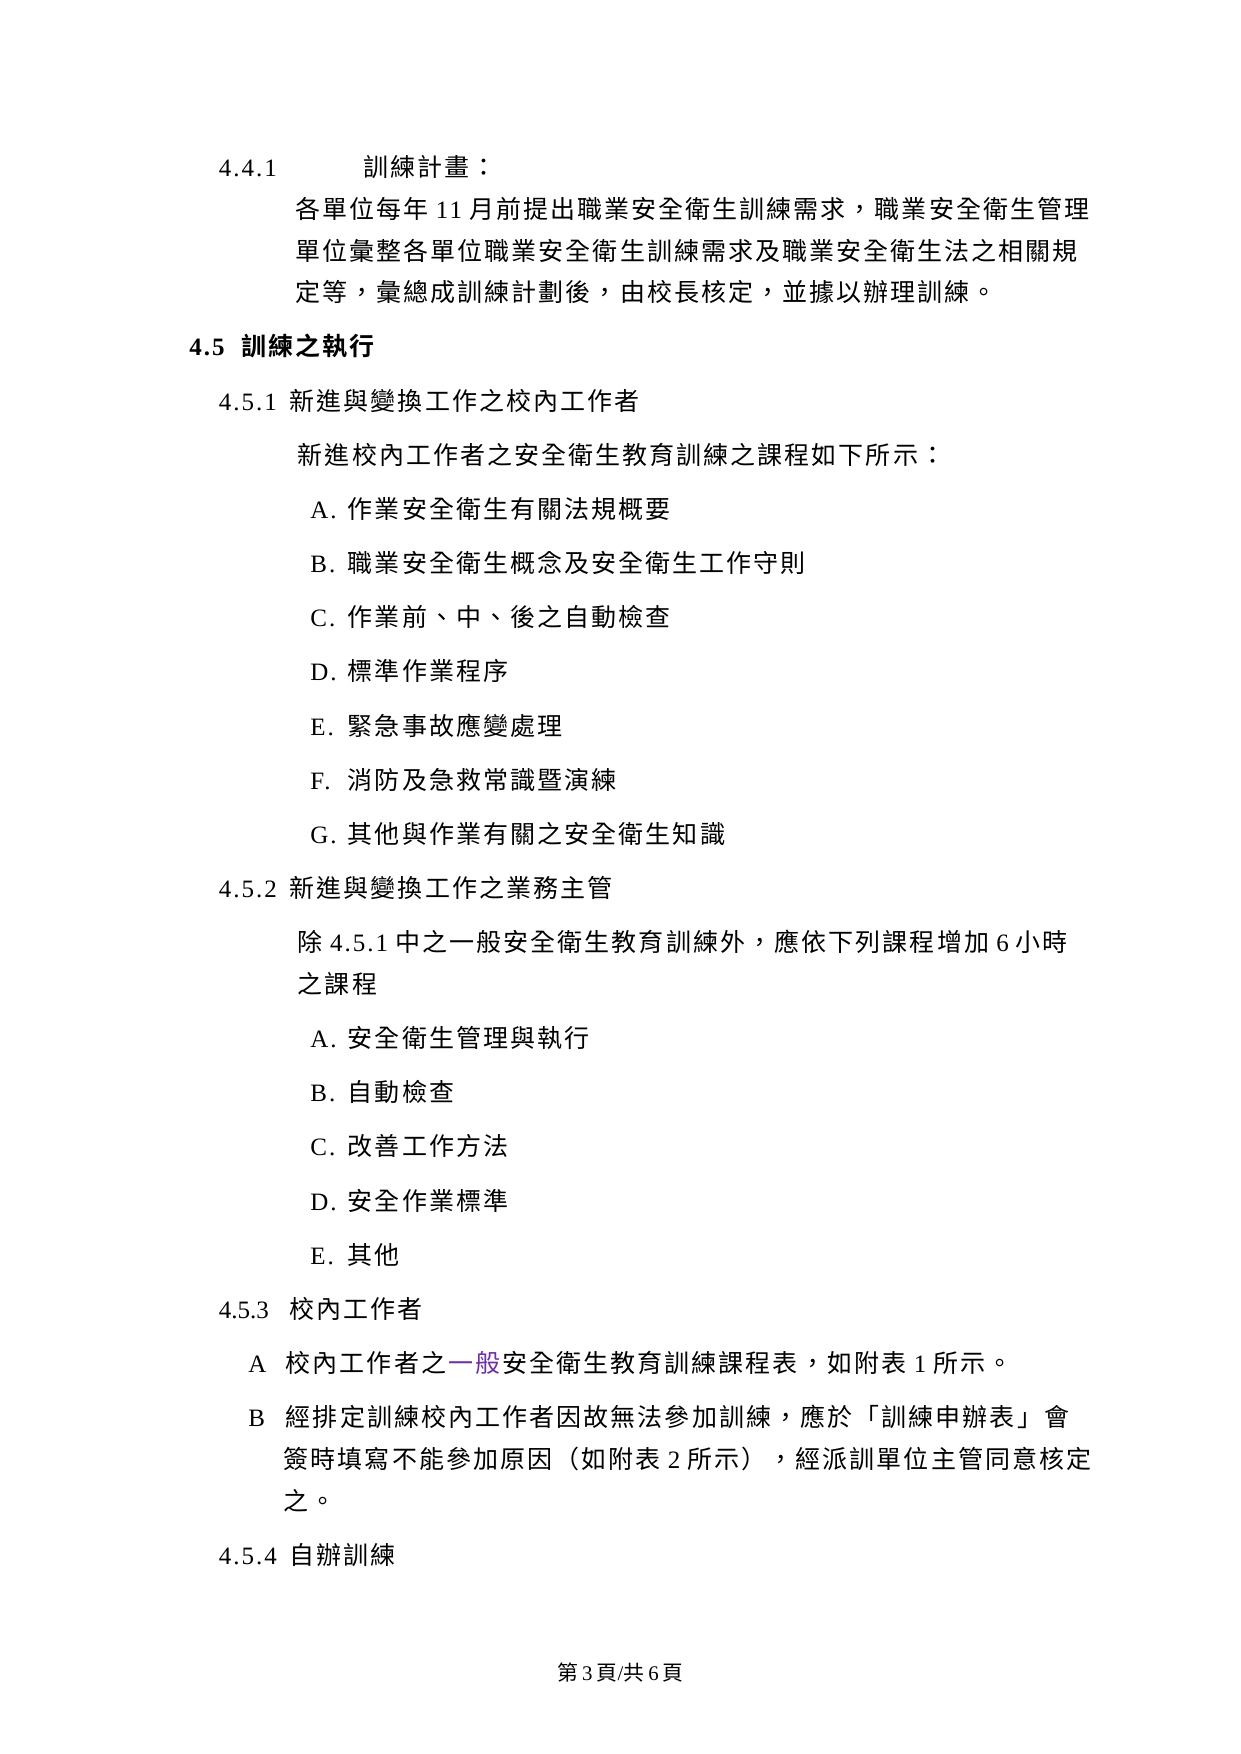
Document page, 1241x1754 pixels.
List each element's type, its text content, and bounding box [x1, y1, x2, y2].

list 自辦訓練 [218, 1535, 1092, 1571]
text 除4.5.1中之一般安全衛生教育訓練外，應依下列課程增加6小時之課程 [298, 923, 1092, 1001]
list 其他與作業有關之安全衛生知識 [310, 814, 1092, 851]
list 作業前、中、後之自動檢查 [310, 598, 1092, 634]
list 改善工作方法 [310, 1127, 1092, 1163]
list 新進與變換工作之業務主管 [218, 868, 1092, 905]
list 訓練計畫： [218, 148, 1092, 184]
list 經排定訓練校內工作者因故無法參加訓練，應於「訓練申辦表」會簽時填寫不能參加原因（如附表2所示），經派訓單位主管同意核定之。 [248, 1398, 1092, 1517]
list 校內工作者 [218, 1289, 1092, 1326]
list 新進與變換工作之校內工作者 [218, 381, 1092, 417]
list 訓練之執行 [189, 327, 1092, 363]
list 校內工作者之一般安全衛生教育訓練課程表，如附表1所示。 [248, 1343, 1092, 1380]
text 新進校內工作者之安全衛生教育訓練之課程如下所示： [298, 435, 1092, 471]
list 安全衛生管理與執行 [310, 1018, 1092, 1055]
list 其他 [310, 1235, 1092, 1271]
text 各單位每年11月前提出職業安全衛生訓練需求，職業安全衛生管理單位彙整各單位職業安全衛生訓練需求及職業安全衛生法之相關規定等，彙總成訓練計劃後，由校長核定，並據以辦理訓練。 [295, 189, 1092, 309]
list 標準作業程序 [310, 652, 1092, 688]
list 職業安全衛生概念及安全衛生工作守則 [310, 543, 1092, 580]
list 自動檢查 [310, 1073, 1092, 1109]
list 安全作業標準 [310, 1181, 1092, 1217]
list 消防及急救常識暨演練 [310, 760, 1092, 796]
list 作業安全衛生有關法規概要 [310, 489, 1092, 526]
list 緊急事故應變處理 [310, 706, 1092, 742]
